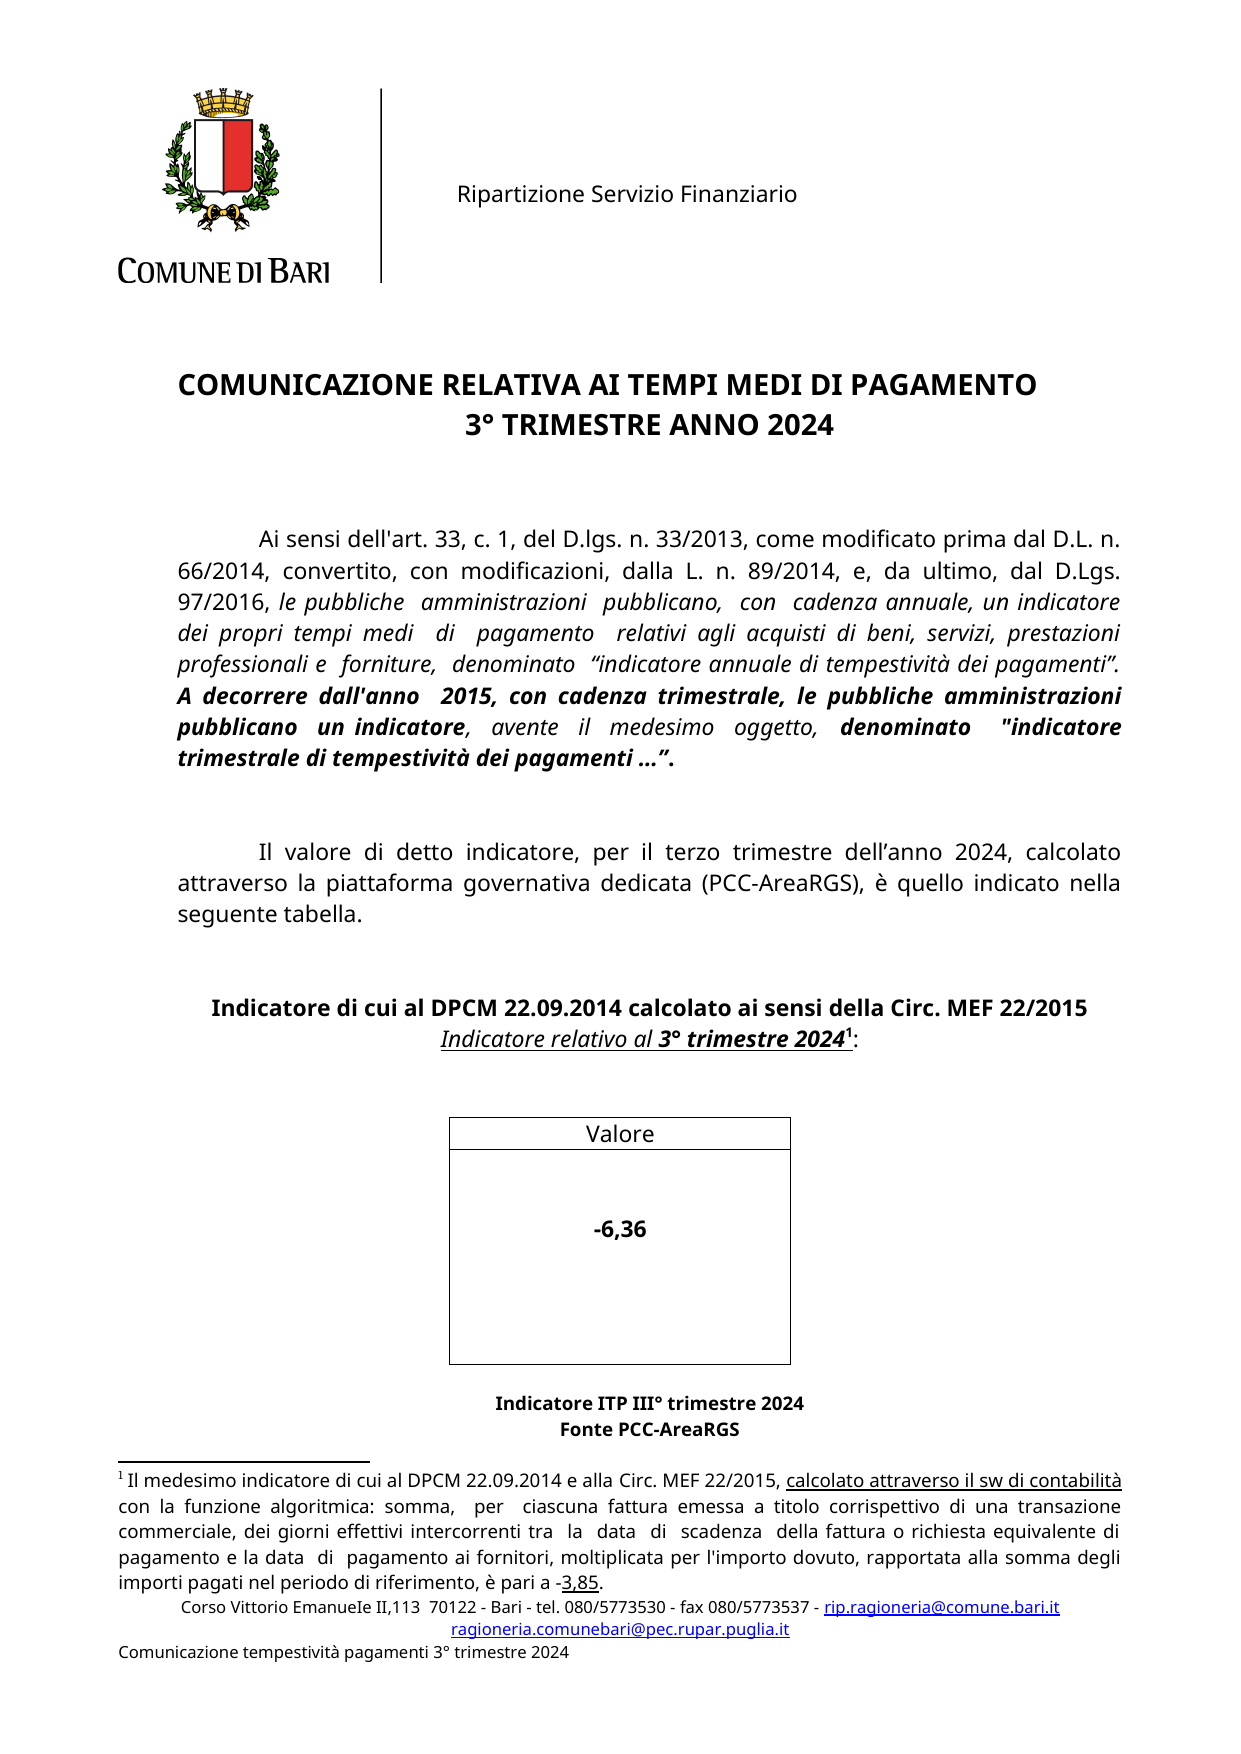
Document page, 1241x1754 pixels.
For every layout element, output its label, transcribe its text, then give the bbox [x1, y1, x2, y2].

text Il medesimo indicatore di cui al DPCM 22.09.2014 e alla Circ. MEF 22/2015, calcolato attraverso il sw di contabilità con la funzione algoritmica: somma, per ciascuna fattura emessa a titolo corrispettivo di una transazione commerciale, dei giorni effettivi intercorrenti tra la data di scadenza della fattura o richiesta equivalente di pagamento e la data di pagamento ai fornitori, moltiplicata per l'importo dovuto, rapportata alla somma degli importi pagati nel periodo di riferimento, è pari a -3,85. [118, 1468, 1122, 1595]
text Indicatore relativo al 3° trimestre 2024: [177, 1023, 1122, 1054]
picture [118, 88, 382, 283]
text Indicatore di cui al DPCM 22.09.2014 calcolato ai sensi della Circ. MEF 22/2015 [177, 992, 1122, 1023]
table_header Valore [450, 1118, 790, 1149]
text Ai sensi dell'art. 33, c. 1, del D.lgs. n. 33/2013, come modificato prima dal D.L. n. 66/2014, convertito, con modificazioni, dalla L. n. 89/2014, e, da ultimo, dal D.Lgs. 97/2016, le pubbliche amministrazioni pubblicano, con cadenza annuale, un indicatore dei propri tempi medi di pagamento relativi agli acquisti di beni, servizi, prestazioni professionali e forniture, denominato “indicatore annuale di tempestività dei pagamenti”. A decorrere dall'anno 2015, con cadenza trimestrale, le pubbliche amministrazioni pubblicano un indicatore, avente il medesimo oggetto, denominato "indicatore trimestrale di tempestività dei pagamenti …”. [177, 523, 1122, 773]
text Indicatore ITP III° trimestre 2024 [177, 1390, 1122, 1416]
text 3° TRIMESTRE ANNO 2024 [177, 404, 1122, 444]
text COMUNICAZIONE RELATIVA AI TEMPI MEDI DI PAGAMENTO [177, 364, 1122, 404]
text Fonte PCC-AreaRGS [177, 1416, 1122, 1441]
text Il valore di detto indicatore, per il terzo trimestre dell’anno 2024, calcolato attraverso la piattaforma governativa dedicata (PCC-AreaRGS), è quello indicato nella seguente tabella. [177, 836, 1122, 929]
table_cell -6,36 [450, 1150, 790, 1364]
